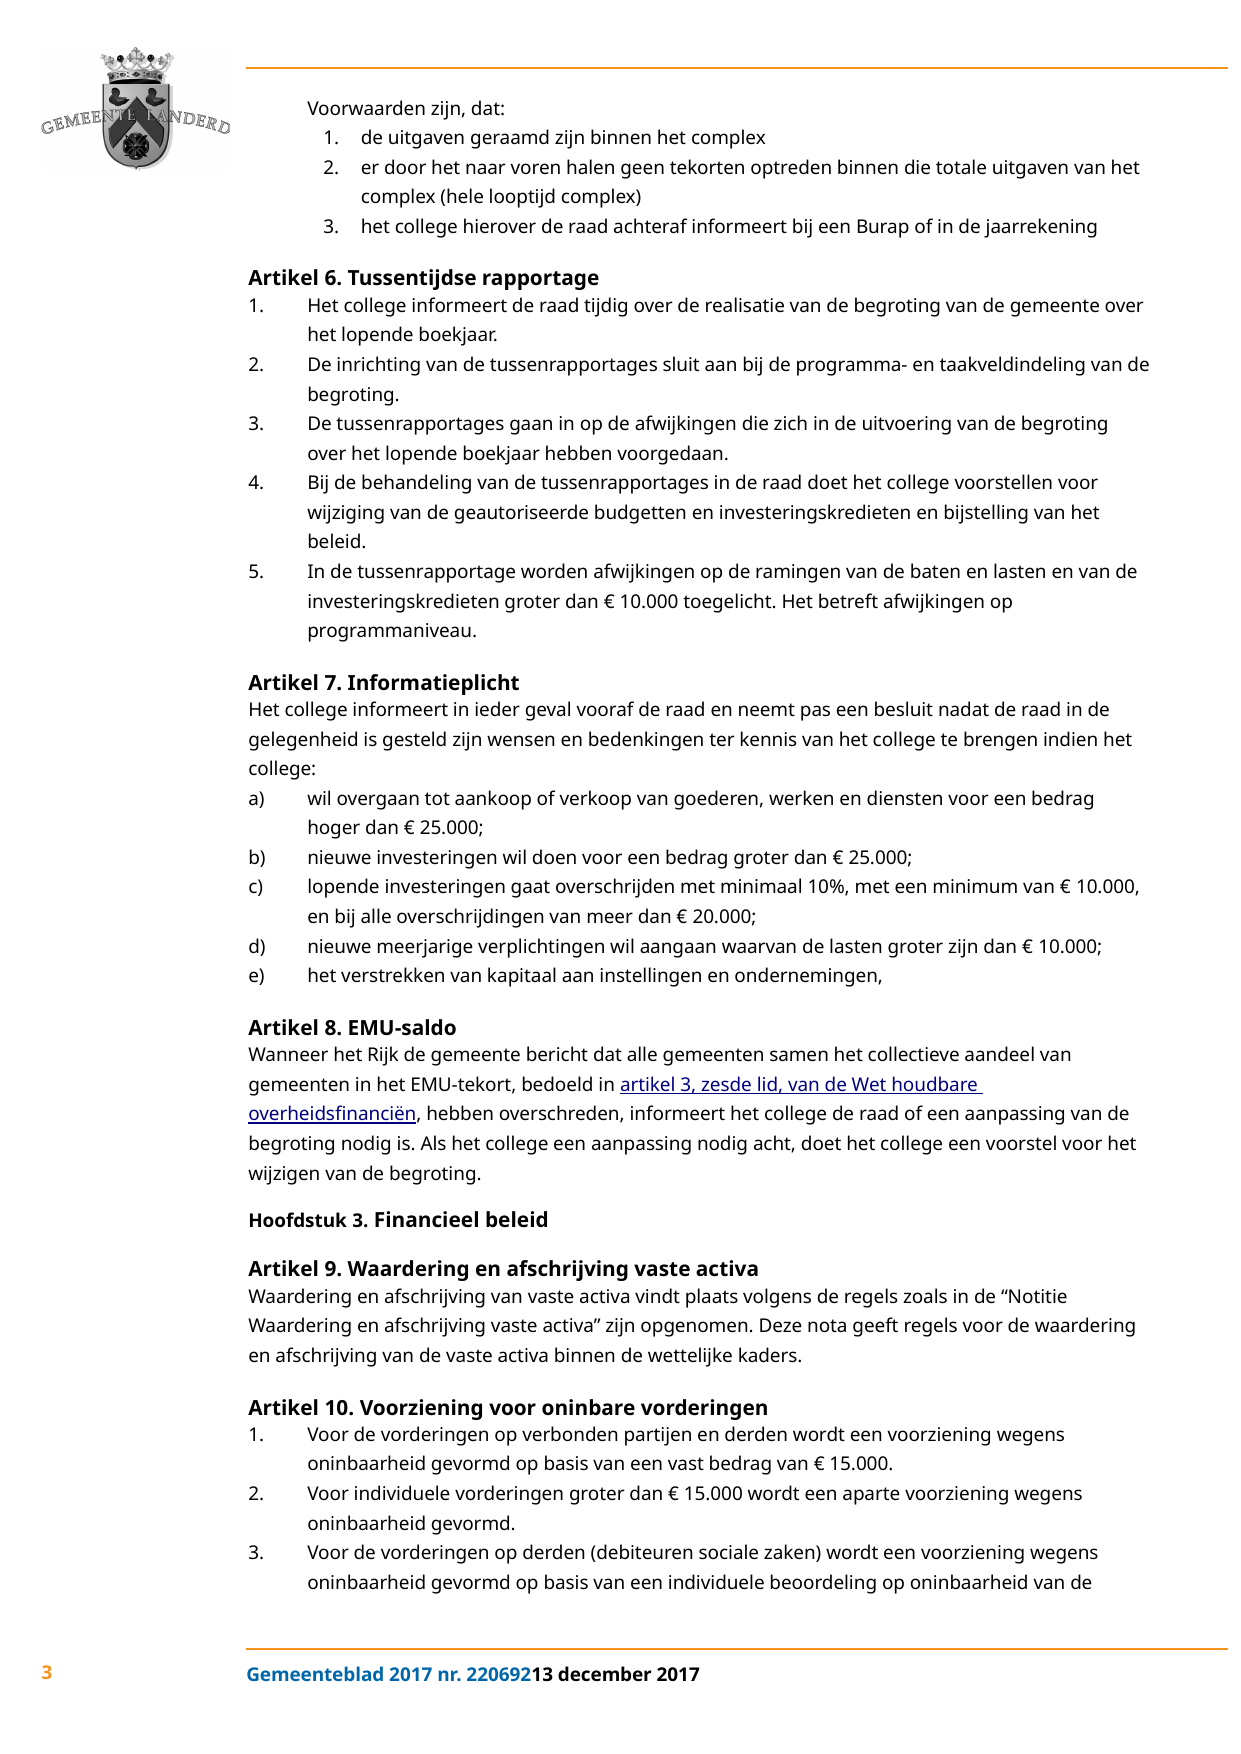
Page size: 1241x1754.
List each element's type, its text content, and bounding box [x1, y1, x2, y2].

list De tussenrapportages gaan in op de afwijkingen die zich in de uitvoering van de begroting over het lopende boekjaar hebben voorgedaan. [248, 410, 1152, 466]
list het college hierover de raad achteraf informeert bij een Burap of in de jaarrekening [323, 213, 1152, 239]
list lopende investeringen gaat overschrijden met minimaal 10%, met een minimum van € 10.000, en bij alle overschrijdingen van meer dan € 20.000; [248, 874, 1152, 929]
list Bij de behandeling van de tussenrapportages in de raad doet het college voorstellen voor wijziging van de geautoriseerde budgetten en investeringskredieten en bijstelling van het beleid. [248, 469, 1152, 554]
list Voorwaarden zijn, dat: [248, 95, 1152, 121]
list Het college informeert de raad tijdig over de realisatie van de begroting van de gemeente over het lopende boekjaar. [248, 292, 1152, 347]
text Waardering en afschrijving van vaste activa vindt plaats volgens de regels zoals in de “Notitie Waardering en afschrijving vaste activa” zijn opgenomen. Deze nota geeft regels voor de waardering en afschrijving van de vaste activa binnen de wettelijke kaders. [248, 1283, 1152, 1368]
text Het college informeert in ieder geval vooraf de raad en neemt pas een besluit nadat de raad in de gelegenheid is gesteld zijn wensen en bedenkingen ter kennis van het college te brengen indien het college: [248, 696, 1152, 781]
list Voor de vorderingen op verbonden partijen en derden wordt een voorziening wegens oninbaarheid gevormd op basis van een vast bedrag van € 15.000. [248, 1421, 1152, 1476]
list In de tussenrapportage worden afwijkingen op de ramingen van de baten en lasten en van de investeringskredieten groter dan € 10.000 toegelicht. Het betreft afwijkingen op programmaniveau. [248, 558, 1152, 643]
text Artikel 8. EMU-saldo [248, 1013, 1152, 1041]
picture [41, 47, 231, 172]
text Artikel 7. Informatieplicht [248, 668, 1152, 696]
list Voor individuele vorderingen groter dan € 15.000 wordt een aparte voorziening wegens oninbaarheid gevormd. [248, 1480, 1152, 1536]
list nieuwe investeringen wil doen voor een bedrag groter dan € 25.000; [248, 844, 1152, 870]
text Artikel 10. Voorziening voor oninbare vorderingen [248, 1393, 1152, 1421]
text Wanneer het Rijk de gemeente bericht dat alle gemeenten samen het collectieve aandeel van gemeenten in het EMU-tekort, bedoeld in artikel 3, zesde lid, van de Wet houdbare overheidsfinanciën, hebben overschreden, informeert het college de raad of een aanpassing van de begroting nodig is. Als het college een aanpassing nodig acht, doet het college een voorstel voor het wijzigen van de begroting. [248, 1041, 1152, 1185]
list wil overgaan tot aankoop of verkoop van goederen, werken en diensten voor een bedrag hoger dan € 25.000; [248, 785, 1152, 840]
text Artikel 9. Waardering en afschrijving vaste activa [248, 1254, 1152, 1283]
list Voor de vorderingen op derden (debiteuren sociale zaken) wordt een voorziening wegens oninbaarheid gevormd op basis van een individuele beoordeling op oninbaarheid van de [248, 1539, 1152, 1595]
list het verstrekken van kapitaal aan instellingen en ondernemingen, [248, 962, 1152, 988]
list de uitgaven geraamd zijn binnen het complex [323, 124, 1152, 150]
list nieuwe meerjarige verplichtingen wil aangaan waarvan de lasten groter zijn dan € 10.000; [248, 933, 1152, 959]
list De inrichting van de tussenrapportages sluit aan bij de programma- en taakveldindeling van de begroting. [248, 351, 1152, 406]
list er door het naar voren halen geen tekorten optreden binnen die totale uitgaven van het complex (hele looptijd complex) [323, 154, 1152, 209]
text Hoofdstuk 3. Financieel beleid [248, 1205, 1152, 1234]
text Artikel 6. Tussentijdse rapportage [248, 263, 1152, 292]
